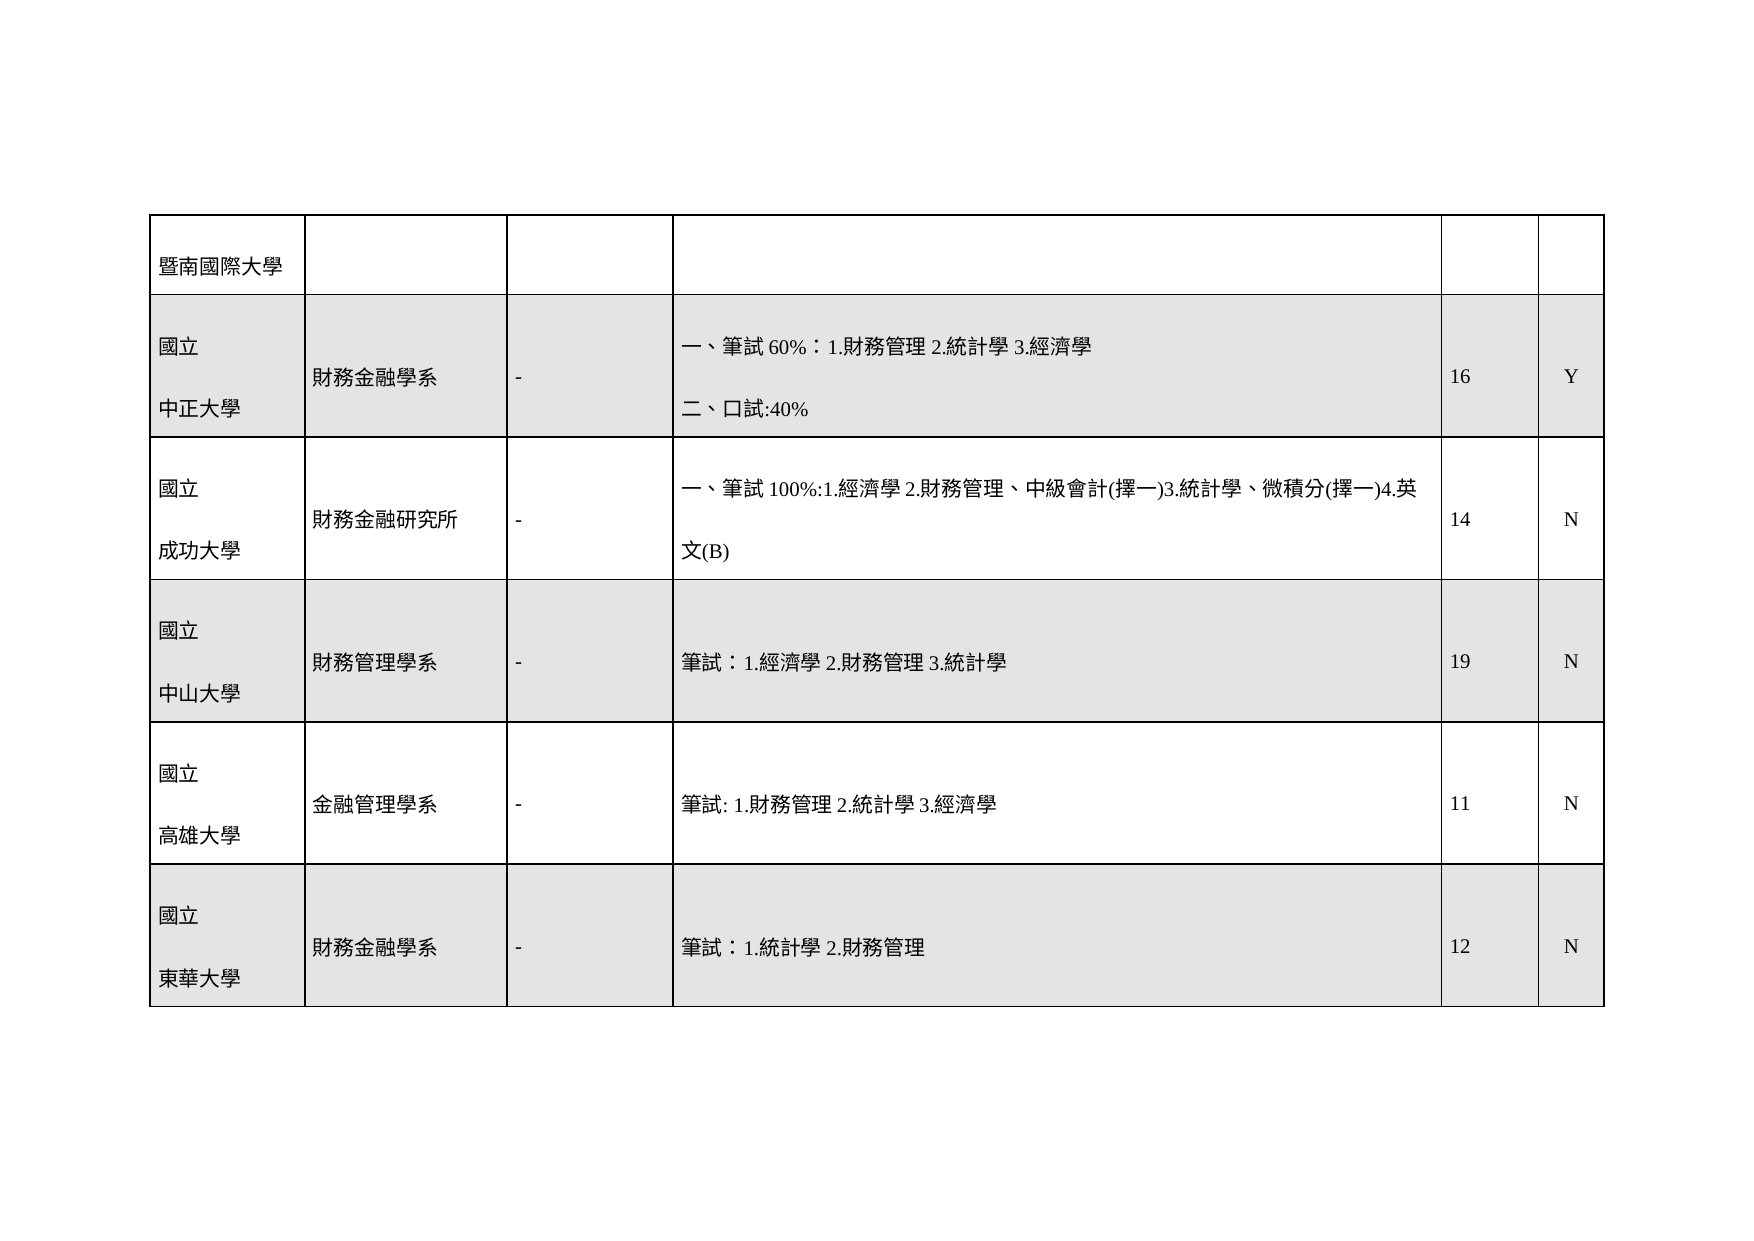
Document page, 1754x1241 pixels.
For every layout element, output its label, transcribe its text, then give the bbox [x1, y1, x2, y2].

table_cell 財務金融學系 [306, 295, 506, 436]
table_cell 19 [1442, 580, 1538, 721]
table_cell 11 [1442, 723, 1538, 863]
table_cell - [508, 723, 672, 863]
table_cell N [1539, 580, 1603, 721]
table_cell 筆試: 1.財務管理2.統計學3.經濟學 [674, 723, 1441, 863]
table_cell 16 [1442, 295, 1538, 436]
table_cell - [508, 216, 672, 294]
table_cell 筆試：1.統計學 2.財務管理 [674, 865, 1441, 1006]
table_cell 14 [1442, 438, 1538, 578]
table_cell - [508, 438, 672, 578]
table_cell [674, 216, 1441, 294]
table_cell 暨南國際大學 [151, 216, 304, 294]
table_cell 一、筆試100%:1.經濟學2.財務管理、中級會計(擇一)3.統計學、微積分(擇一)4.英文(B) [674, 438, 1441, 578]
table_cell 財務金融學系 [306, 865, 506, 1006]
table_cell 國立 中山大學 [151, 580, 304, 721]
table_cell 國立 成功大學 [151, 438, 304, 578]
table_cell 一、筆試60%：1.財務管理 2.統計學 3.經濟學 二、口試:40% [674, 295, 1441, 436]
table_cell 國立 中正大學 [151, 295, 304, 436]
table_cell 財務金融研究所 [306, 438, 506, 578]
table_cell - [508, 295, 672, 436]
table_cell - [508, 865, 672, 1006]
table_cell 筆試：1.經濟學2.財務管理3.統計學 [674, 580, 1441, 721]
table_cell Y [1539, 295, 1603, 436]
table_cell N [1539, 438, 1603, 578]
table_cell 國立 高雄大學 [151, 723, 304, 863]
table_cell 國立 東華大學 [151, 865, 304, 1006]
table_cell 12 [1442, 865, 1538, 1006]
table_cell - [508, 580, 672, 721]
table_cell [1539, 216, 1603, 294]
table_cell 金融管理學系 [306, 723, 506, 863]
table_cell [306, 216, 506, 294]
table_cell 財務管理學系 [306, 580, 506, 721]
table_cell [1442, 216, 1538, 294]
table_cell N [1539, 865, 1603, 1006]
table_cell N [1539, 723, 1603, 863]
